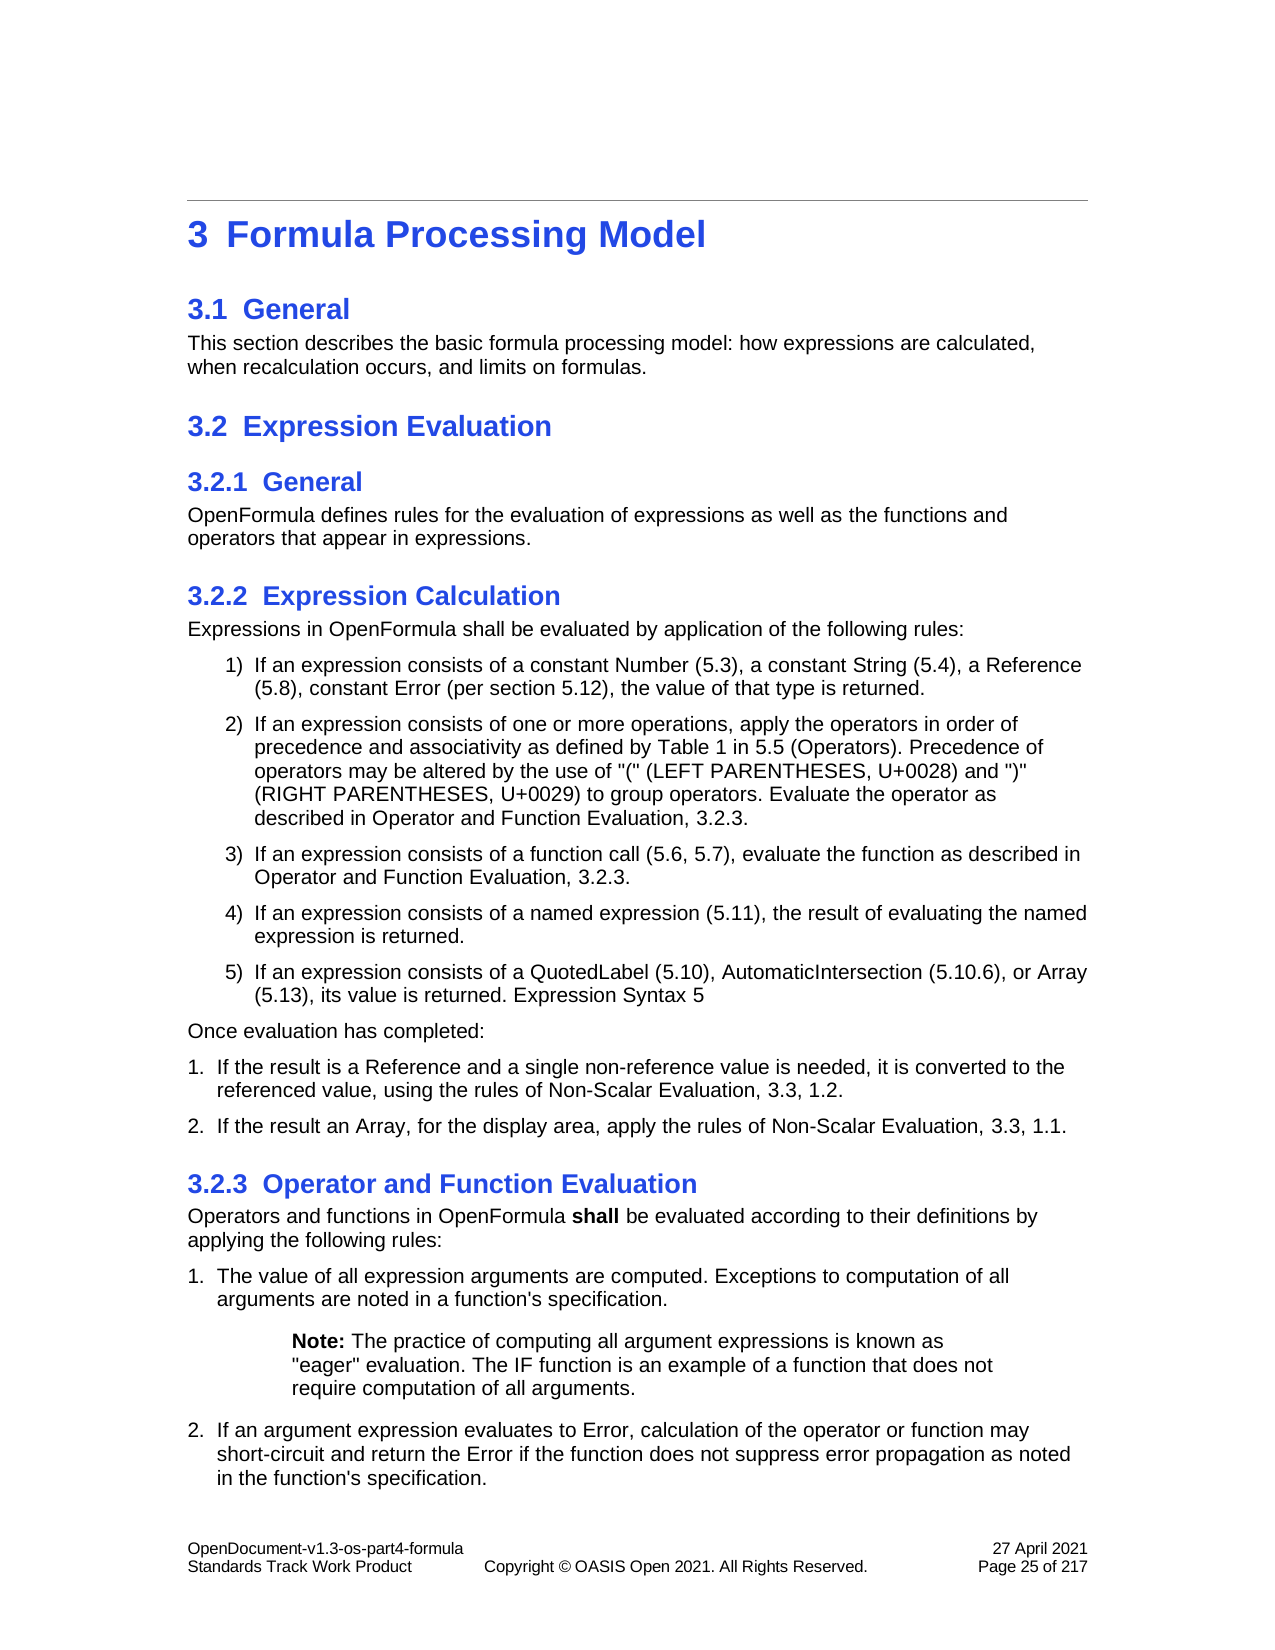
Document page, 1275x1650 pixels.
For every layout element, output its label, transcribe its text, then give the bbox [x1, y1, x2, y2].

list If the result is a Reference and a single non-reference value is needed, it is converted to the referenced value, using the rules of Non-Scalar Evaluation, 3.3, 1.2. [187, 1055, 1088, 1102]
text Expressions in OpenFormula shall be evaluated by application of the following rules: [187, 617, 1088, 641]
list If an argument expression evaluates to Error, calculation of the operator or function may short-circuit and return the Error if the function does not suppress error propagation as noted in the function's specification. [187, 1419, 1088, 1489]
subtitle Expression Evaluation [187, 410, 1088, 442]
text This section describes the basic formula processing model: how expressions are calculated, when recalculation occurs, and limits on formulas. [187, 332, 1088, 379]
list If an expression consists of a constant Number (5.3), a constant String (5.4), a Reference (5.8), constant Error (per section 5.12), the value of that type is returned. [225, 653, 1088, 700]
subtitle Formula Processing Model [187, 201, 1088, 256]
list Note: The practice of computing all argument expressions is known as "eager" evaluation. The IF function is an example of a function that does not require computation of all arguments. [262, 1330, 1013, 1400]
list If an expression consists of a QuotedLabel (5.10), AutomaticIntersection (5.10.6), or Array (5.13), its value is returned. Expression Syntax 5 [225, 960, 1088, 1007]
text OpenFormula defines rules for the evaluation of expressions as well as the functions and operators that appear in expressions. [187, 503, 1088, 550]
list If an expression consists of one or more operations, apply the operators in order of precedence and associativity as defined by Table 1 in 5.5 (Operators). Precedence of operators may be altered by the use of "(" (LEFT PARENTHESES, U+0028) and ")" (RIGHT PARENTHESES, U+0029) to group operators. Evaluate the operator as described in Operator and Function Evaluation, 3.2.3. [225, 712, 1088, 830]
text Operators and functions in OpenFormula shall be evaluated according to their definitions by applying the following rules: [187, 1205, 1088, 1252]
subtitle General [187, 467, 1088, 497]
text Once evaluation has completed: [187, 1019, 1088, 1043]
list The value of all expression arguments are computed. Exceptions to computation of all arguments are noted in a function's specification. [187, 1264, 1088, 1311]
subtitle Operator and Function Evaluation [187, 1169, 1088, 1199]
subtitle Expression Calculation [187, 581, 1088, 611]
list If an expression consists of a named expression (5.11), the result of evaluating the named expression is returned. [225, 901, 1088, 948]
list If an expression consists of a function call (5.6, 5.7), evaluate the function as described in Operator and Function Evaluation, 3.2.3. [225, 842, 1088, 889]
list If the result an Array, for the display area, apply the rules of Non-Scalar Evaluation, 3.3, 1.1. [187, 1114, 1088, 1138]
subtitle General [187, 293, 1088, 326]
